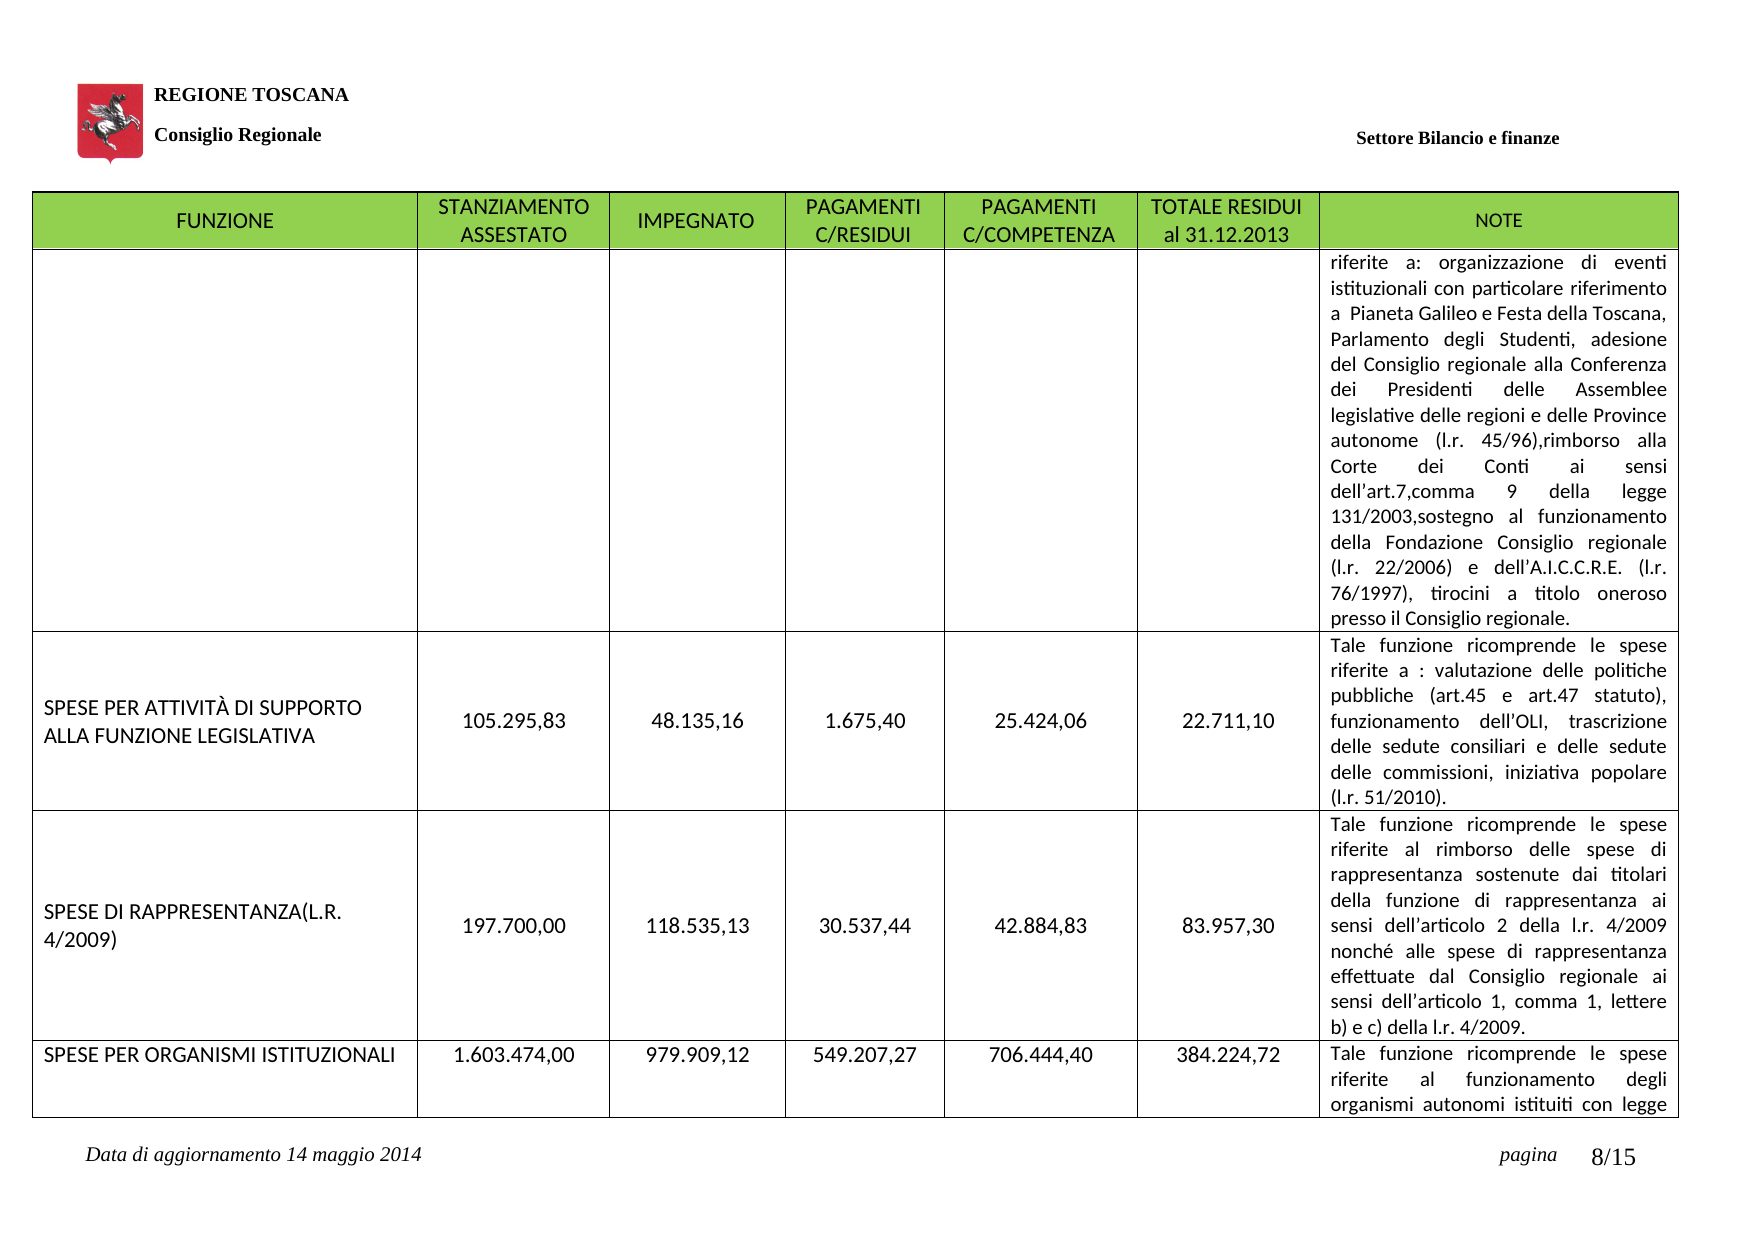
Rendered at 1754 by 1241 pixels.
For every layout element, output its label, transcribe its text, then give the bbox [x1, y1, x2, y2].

table_cell riferite a: organizzazione di eventi istituzionali con particolare riferimento a Pianeta Galileo e Festa della Toscana, Parlamento degli Studenti, adesione del Consiglio regionale alla Conferenza dei Presidenti delle Assemblee legislative delle regioni e delle Province autonome (l.r. 45/96),rimborso alla Corte dei Conti ai sensi dell’art.7,comma 9 della legge 131/2003,sostegno al funzionamento della Fondazione Consiglio regionale (l.r. 22/2006) e dell’A.I.C.C.R.E. (l.r. 76/1997), tirocini a titolo oneroso presso il Consiglio regionale. [1320, 250, 1678, 631]
table_cell 48.135,16 [610, 632, 785, 810]
table_cell [1138, 250, 1319, 631]
table_cell Tale funzione ricomprende le spese riferite a : valutazione delle politiche pubbliche (art.45 e art.47 statuto), funzionamento dell’OLI, trascrizione delle sedute consiliari e delle sedute delle commissioni, iniziativa popolare (l.r. 51/2010). [1320, 632, 1678, 810]
table_cell 22.711,10 [1138, 632, 1319, 810]
table_cell SPESE DI RAPPRESENTANZA(L.R. 4/2009) [33, 811, 417, 1039]
table_cell Tale funzione ricomprende le spese riferite al rimborso delle spese di rappresentanza sostenute dai titolari della funzione di rappresentanza ai sensi dell’articolo 2 della l.r. 4/2009 nonché alle spese di rappresentanza effettuate dal Consiglio regionale ai sensi dell’articolo 1, comma 1, lettere b) e c) della l.r. 4/2009. [1320, 811, 1678, 1039]
table_header FUNZIONE [33, 193, 417, 248]
table_cell Tale funzione ricomprende le spese riferite al funzionamento degli organismi autonomi istituiti con legge [1320, 1041, 1678, 1117]
table_cell 25.424,06 [945, 632, 1137, 810]
table_cell [418, 250, 609, 631]
table_cell 83.957,30 [1138, 811, 1319, 1039]
table_cell 549.207,27 [786, 1041, 944, 1117]
table_cell [945, 250, 1137, 631]
table_cell [610, 250, 785, 631]
table_cell [786, 250, 944, 631]
table_cell 384.224,72 [1138, 1041, 1319, 1117]
table_cell SPESE PER ATTIVITÀ DI SUPPORTO ALLA FUNZIONE LEGISLATIVA [33, 632, 417, 810]
table_cell 979.909,12 [610, 1041, 785, 1117]
table_header IMPEGNATO [610, 193, 785, 248]
table_header NOTE [1320, 193, 1678, 248]
table_header STANZIAMENTO ASSESTATO [418, 193, 609, 248]
table_cell 118.535,13 [610, 811, 785, 1039]
table_cell 105.295,83 [418, 632, 609, 810]
table_cell [33, 250, 417, 631]
table_cell 1.675,40 [786, 632, 944, 810]
table_header PAGAMENTI C/RESIDUI [786, 193, 944, 248]
table_cell 706.444,40 [945, 1041, 1137, 1117]
table_cell 1.603.474,00 [418, 1041, 609, 1117]
table_header PAGAMENTI C/COMPETENZA [945, 193, 1137, 248]
table_cell 197.700,00 [418, 811, 609, 1039]
table_cell 42.884,83 [945, 811, 1137, 1039]
table_header TOTALE RESIDUI al 31.12.2013 [1138, 193, 1319, 248]
table_cell SPESE PER ORGANISMI ISTITUZIONALI [33, 1041, 417, 1117]
table_cell 30.537,44 [786, 811, 944, 1039]
